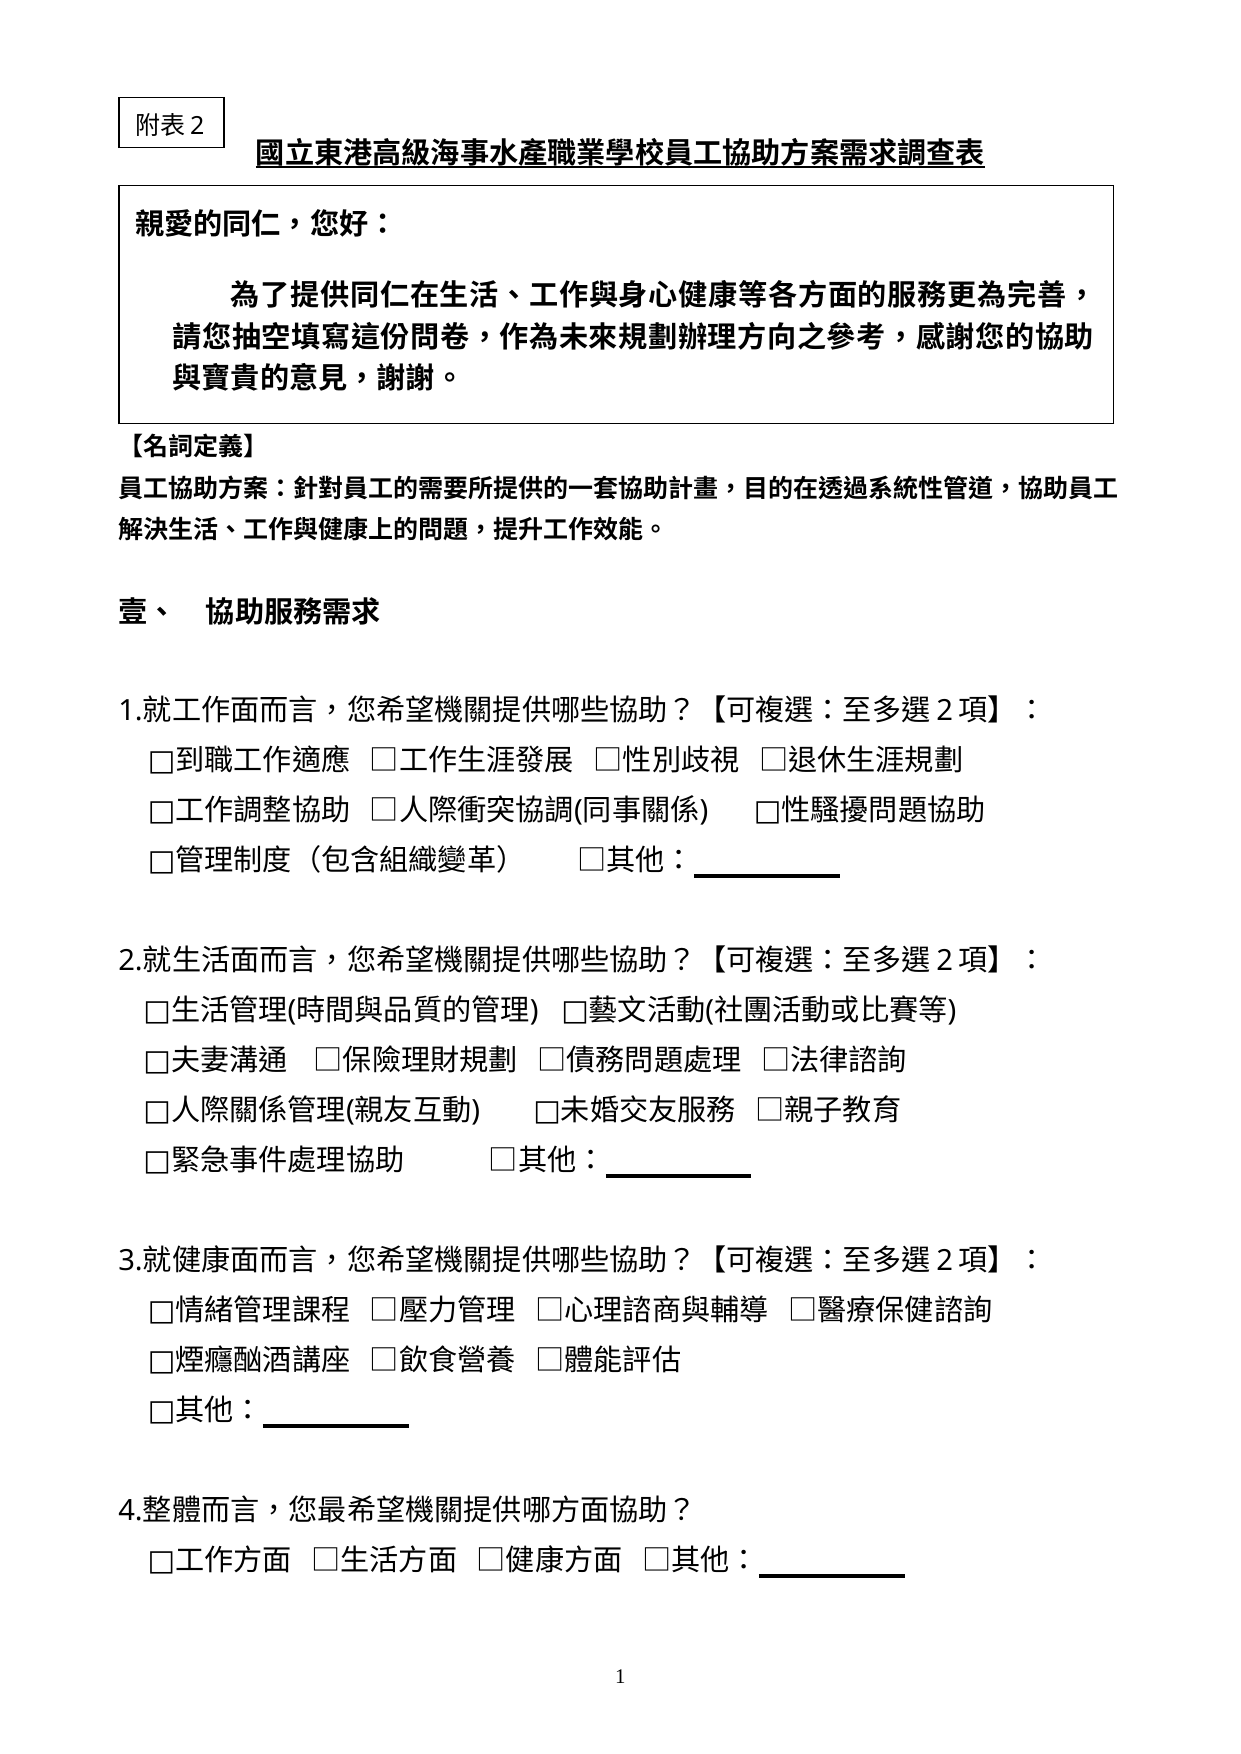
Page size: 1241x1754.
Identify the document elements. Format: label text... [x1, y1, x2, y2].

text 國立東港高級海事水產職業學校員工協助方案需求調查表 [118, 130, 1122, 172]
text □情緒管理課程 □壓力管理 □心理諮商與輔導 □醫療保健諮詢 [148, 1280, 1122, 1330]
text 壹、 協助服務需求 [118, 589, 1122, 630]
text □生活管理(時間與品質的管理) □藝文活動(社團活動或比賽等) [143, 980, 1122, 1030]
text 附表2 [135, 106, 208, 139]
text □人際關係管理(親友互動) □未婚交友服務 □親子教育 [143, 1080, 1122, 1130]
text □管理制度（包含組織變革） □其他： [148, 830, 1122, 880]
text □夫妻溝通 □保險理財規劃 □債務問題處理 □法律諮詢 [143, 1030, 1122, 1080]
text 3.就健康面而言，您希望機關提供哪些協助？【可複選：至多選2項】： [118, 1230, 1122, 1280]
text 4.整體而言，您最希望機關提供哪方面協助？ [118, 1480, 1122, 1530]
text 【名詞定義】 [118, 422, 1122, 464]
text □工作調整協助 □人際衝突協調(同事關係) □性騷擾問題協助 [148, 780, 1122, 830]
text □緊急事件處理協助 □其他： [143, 1130, 1122, 1180]
text 2.就生活面而言，您希望機關提供哪些協助？【可複選：至多選2項】： [118, 930, 1122, 980]
text □煙癮酗酒講座 □飲食營養 □體能評估 [148, 1330, 1122, 1380]
text □其他： [148, 1380, 1122, 1430]
text 為了提供同仁在生活、工作與身心健康等各方面的服務更為完善，請您抽空填寫這份問卷，作為未來規劃辦理方向之參考，感謝您的協助與寶貴的意見，謝謝。 [172, 272, 1098, 397]
text □到職工作適應 □工作生涯發展 □性別歧視 □退休生涯規劃 [148, 730, 1122, 780]
text 親愛的同仁，您好： [135, 201, 1098, 243]
text 1.就工作面而言，您希望機關提供哪些協助？【可複選：至多選2項】： [118, 680, 1122, 730]
text □工作方面 □生活方面 □健康方面 □其他： [118, 1530, 1122, 1580]
text 員工協助方案：針對員工的需要所提供的一套協助計畫，目的在透過系統性管道，協助員工解決生活、工作與健康上的問題，提升工作效能。 [118, 464, 1122, 547]
text 國立東港高級海事水產職業學校員工協助方案需求調查表 [120, 98, 223, 147]
